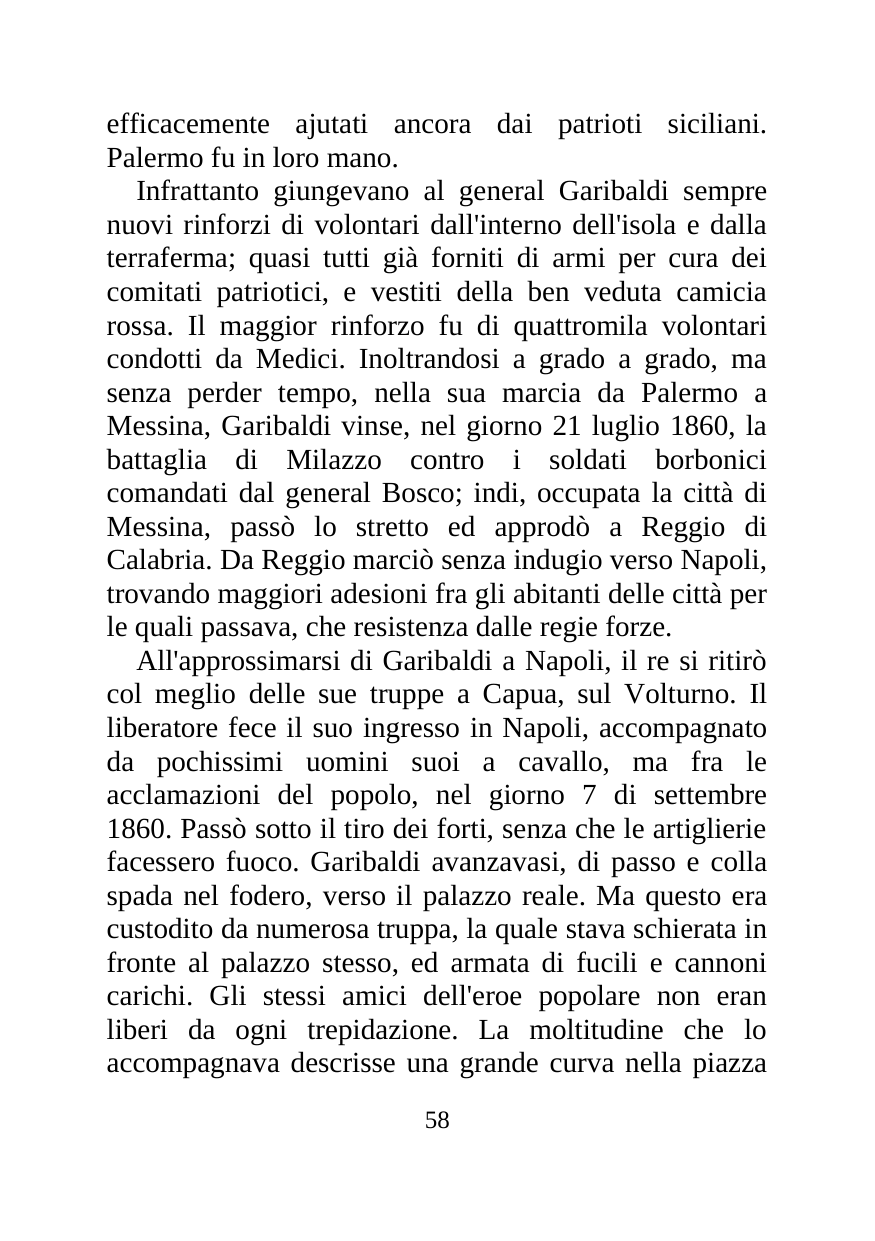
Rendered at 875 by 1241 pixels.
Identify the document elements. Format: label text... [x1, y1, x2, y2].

text All'approssimarsi di Garibaldi a Napoli, il re si ritirò col meglio delle sue truppe a Capua, sul Volturno. Il liberatore fece il suo ingresso in Napoli, accompagnato da pochissimi uomini suoi a cavallo, ma fra le acclamazioni del popolo, nel giorno 7 di settembre 1860. Passò sotto il tiro dei forti, senza che le artiglierie facessero fuoco. Garibaldi avanzavasi, di passo e colla spada nel fodero, verso il palazzo reale. Ma questo era custodito da numerosa truppa, la quale stava schierata in fronte al palazzo stesso, ed armata di fucili e cannoni carichi. Gli stessi amici dell'eroe popolare non eran liberi da ogni trepidazione. La moltitudine che lo accompagnava descrisse una grande curva nella piazza [106, 643, 768, 1079]
text Infrattanto giungevano al general Garibaldi sempre nuovi rinforzi di volontari dall'interno dell'isola e dalla terraferma; quasi tutti già forniti di armi per cura dei comitati patriotici, e vestiti della ben veduta camicia rossa. Il maggior rinforzo fu di quattromila volontari condotti da Medici. Inoltrandosi a grado a grado, ma senza perder tempo, nella sua marcia da Palermo a Messina, Garibaldi vinse, nel giorno 21 luglio 1860, la battaglia di Milazzo contro i soldati borbonici comandati dal general Bosco; indi, occupata la città di Messina, passò lo stretto ed approdò a Reggio di Calabria. Da Reggio marciò senza indugio verso Napoli, trovando maggiori adesioni fra gli abitanti delle città per le quali passava, che resistenza dalle regie forze. [106, 173, 768, 643]
text efficacemente ajutati ancora dai patrioti siciliani. Palermo fu in loro mano. [106, 106, 768, 173]
